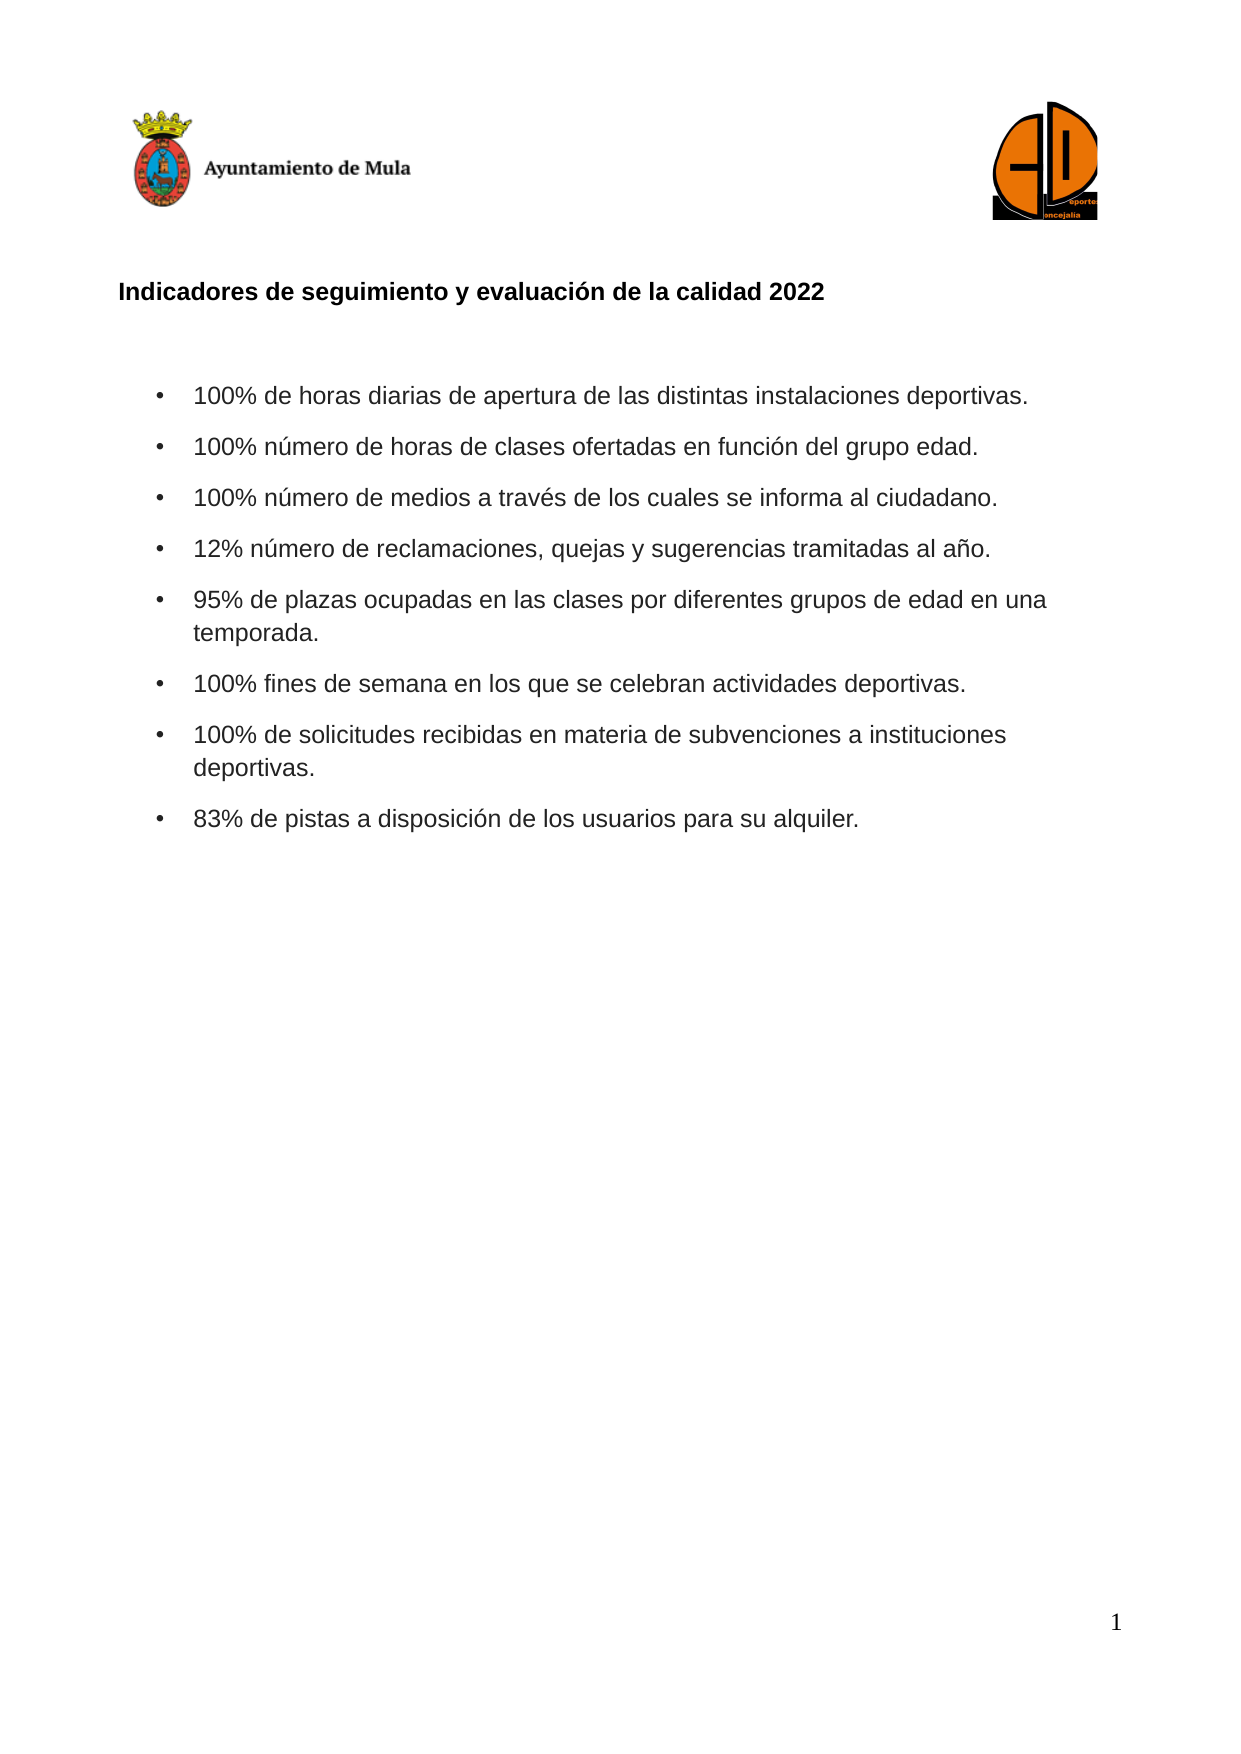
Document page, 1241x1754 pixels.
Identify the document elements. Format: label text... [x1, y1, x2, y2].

list 12% número de reclamaciones, quejas y sugerencias tramitadas al año. [156, 534, 1122, 563]
text Indicadores de seguimiento y evaluación de la calidad 2022 [118, 277, 1122, 306]
list 100% fines de semana en los que se celebran actividades deportivas. [156, 669, 1122, 698]
list 100% número de medios a través de los cuales se informa al ciudadano. [156, 483, 1122, 512]
list 95% de plazas ocupadas en las clases por diferentes grupos de edad en una temporada. [156, 585, 1122, 647]
list 100% de solicitudes recibidas en materia de subvenciones a instituciones deportivas. [156, 720, 1122, 782]
picture [992, 100, 1098, 220]
list 83% de pistas a disposición de los usuarios para su alquiler. [156, 804, 1122, 832]
list 100% número de horas de clases ofertadas en función del grupo edad. [156, 432, 1122, 461]
list 100% de horas diarias de apertura de las distintas instalaciones deportivas. [156, 381, 1122, 410]
picture [119, 103, 421, 207]
